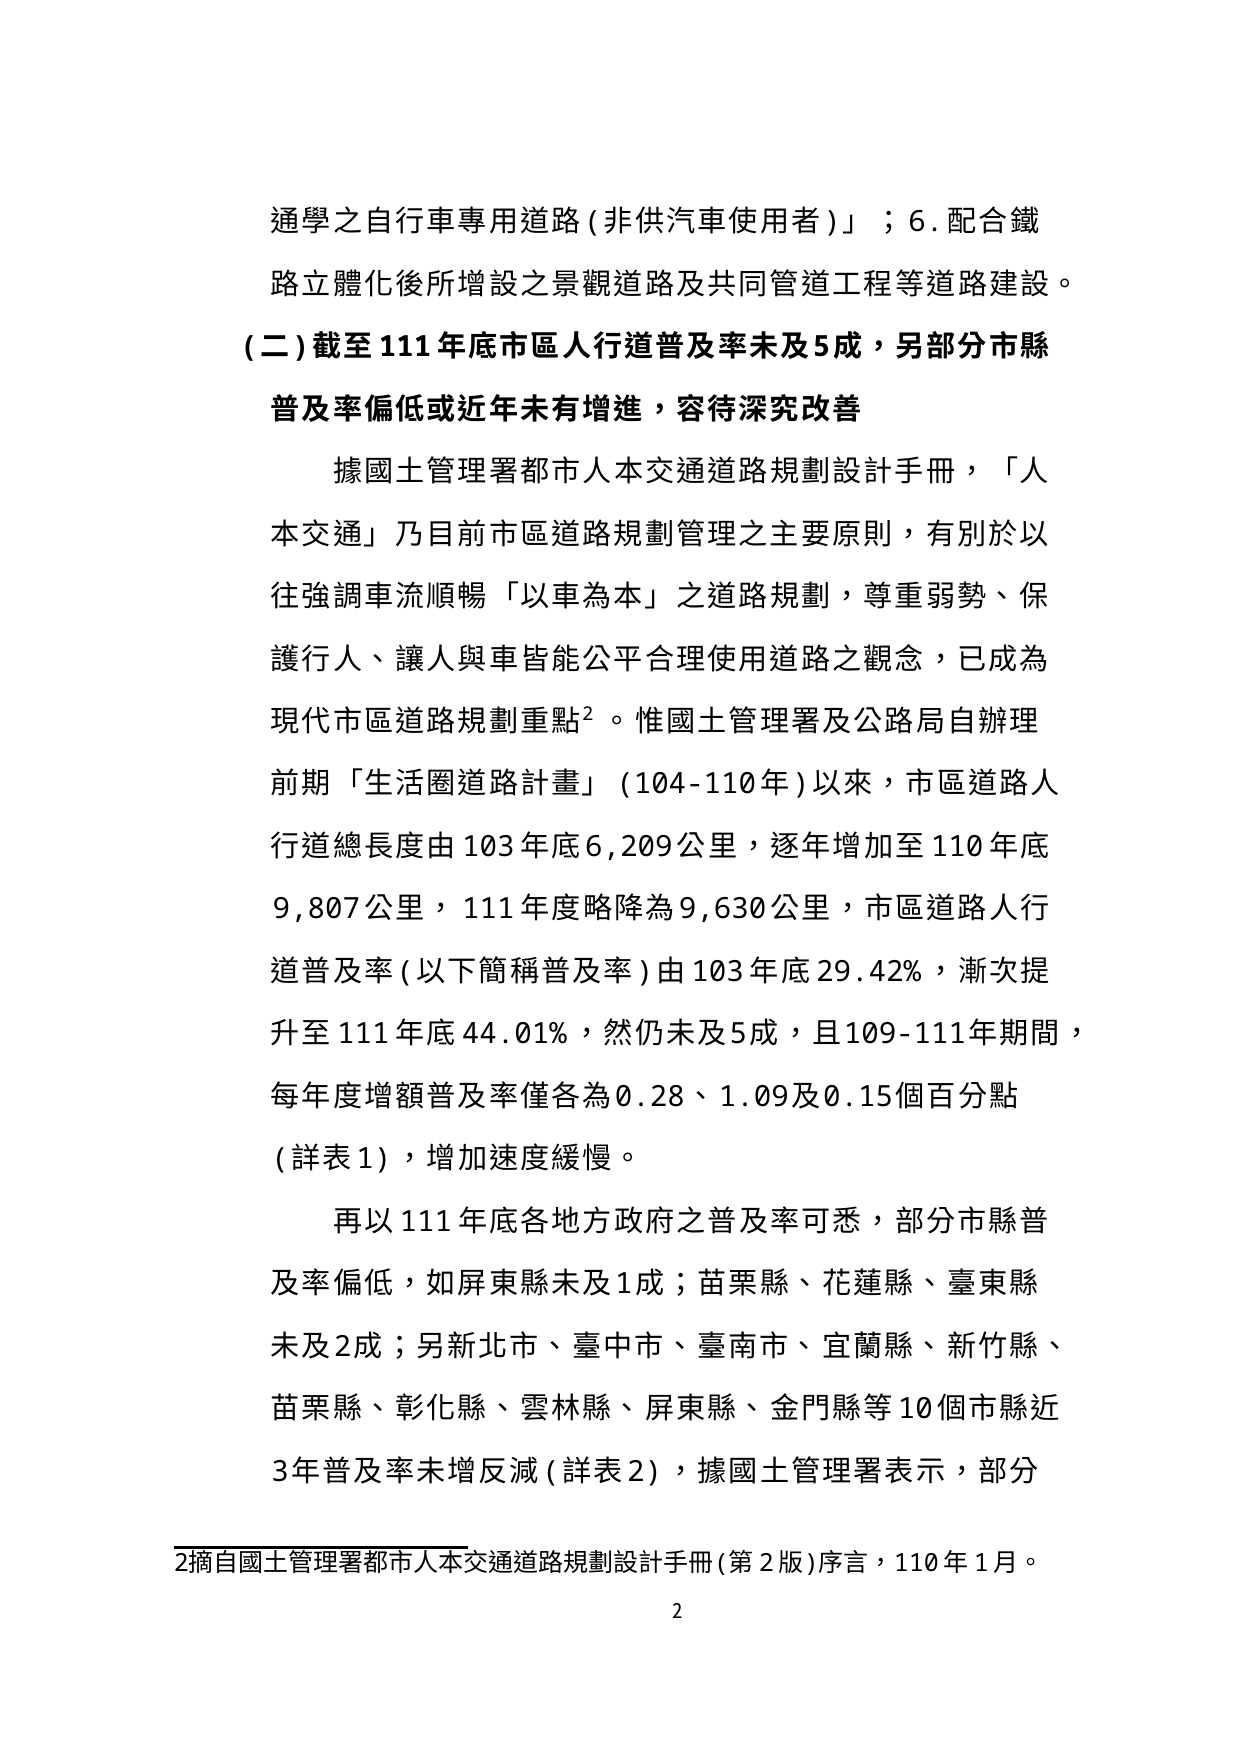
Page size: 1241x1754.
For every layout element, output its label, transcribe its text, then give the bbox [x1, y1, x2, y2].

text 摘自國土管理署都市人本交通道路規劃設計手冊(第2版)序言，110年1月。 [174, 1548, 1063, 1577]
text 再以111年底各地方政府之普及率可悉，部分市縣普及率偏低，如屏東縣未及1成；苗栗縣、花蓮縣、臺東縣未及2成；另新北市、臺中市、臺南市、宜蘭縣、新竹縣、苗栗縣、彰化縣、雲林縣、屏東縣、金門縣等10個市縣近3年普及率未增反減(詳表2)，據國土管理署表示，部分市縣普及率大幅降低，係因部分人行道圖資不全或異常情形，針對未繪設人行道空間位置之路段，不計入人行道普及率計算所致，仍待釐清圖資正確性並深究原因積極改善。 [264, 1177, 1061, 1490]
text 為協助地方建構完善路網，國土管理署擬透過「系統管理、斷鏈補缺」及「打通瓶頸路段」等方式，提升系統性交通改善功能及友善環境，爰於110年5月間經行政院核定「生活圈道路交通系統建設計畫(市區道路)」(以下簡稱「生活圈道路計畫(市區道路)」)，計畫期程為111至116年度，總經費420億元，優先辦理：1.配合相關部會之重大建設計畫；2.危險瓶頸路口/路段改善計畫；3.配合國土管理署盤查優先建議計畫；4.屬都市計畫已公告防災計畫中所指認之防災動線之道路建設計畫；5.供通勤通學之自行車專用道路(非供汽車使用者)」；6.配合鐵路立體化後所增設之景觀道路及共同管道工程等道路建設。 [264, 177, 1061, 302]
text (二)截至111年底市區人行道普及率未及5成，另部分市縣普及率偏低或近年未有增進，容待深究改善 [234, 302, 1061, 427]
text 據國土管理署都市人本交通道路規劃設計手冊，「人本交通」乃目前市區道路規劃管理之主要原則，有別於以往強調車流順暢「以車為本」之道路規劃，尊重弱勢、保護行人、讓人與車皆能公平合理使用道路之觀念，已成為現代市區道路規劃重點。惟國土管理署及公路局自辦理前期「生活圈道路計畫」(104-110年)以來，市區道路人行道總長度由103年底6,209公里，逐年增加至110年底9,807公里，111年度略降為9,630公里，市區道路人行道普及率(以下簡稱普及率)由103年底29.42%，漸次提升至111年底44.01%，然仍未及5成，且109-111年期間，每年度增額普及率僅各為0.28、1.09及0.15個百分點(詳表1)，增加速度緩慢。 [264, 427, 1061, 1177]
